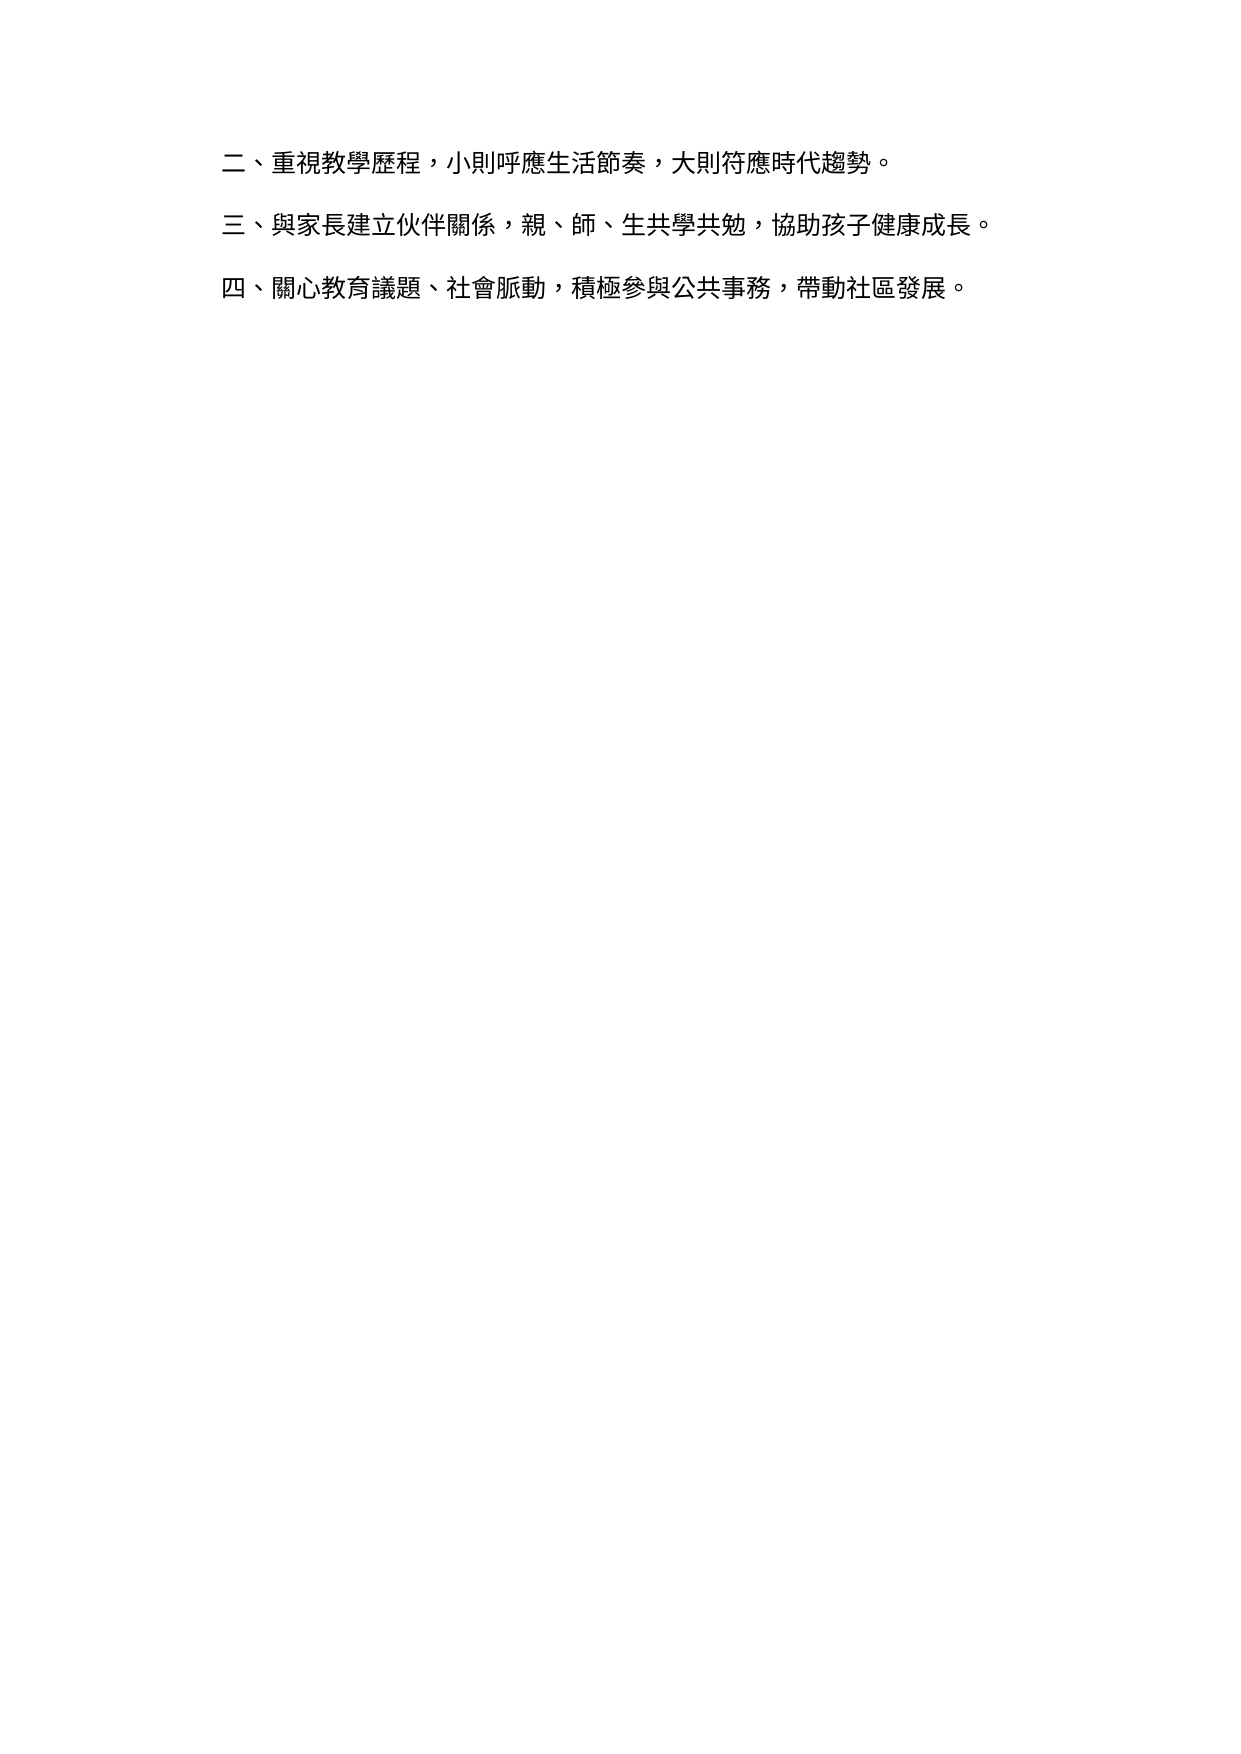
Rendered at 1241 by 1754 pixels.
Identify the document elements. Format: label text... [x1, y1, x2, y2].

text 三、與家長建立伙伴關係，親、師、生共學共勉，協助孩子健康成長。 [221, 182, 1122, 244]
text 四、關心教育議題、社會脈動，積極參與公共事務，帶動社區發展。 [221, 244, 1122, 307]
text 二、重視教學歷程，小則呼應生活節奏，大則符應時代趨勢。 [221, 119, 1122, 182]
